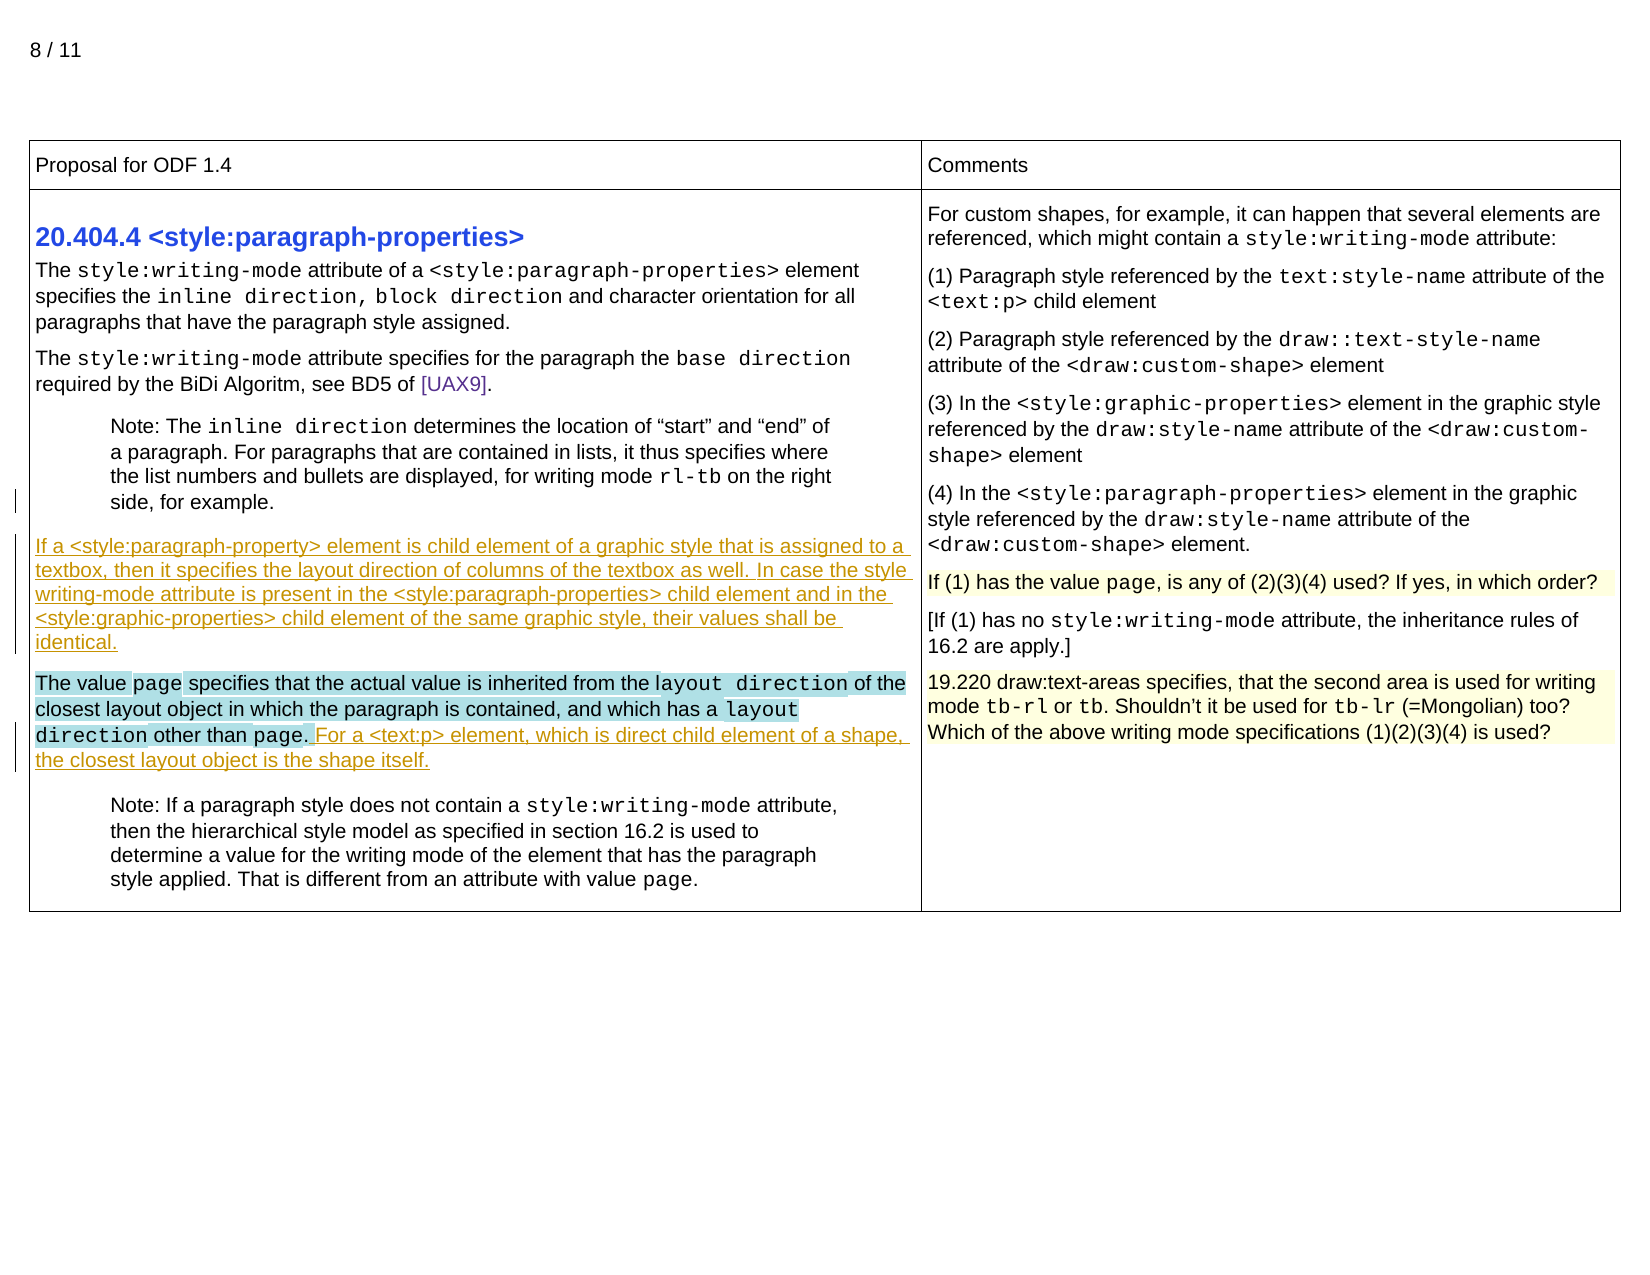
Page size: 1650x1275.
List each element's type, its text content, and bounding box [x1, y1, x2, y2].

table_header Proposal for ODF 1.4 [30, 141, 921, 189]
table_cell 20.404.4 <style:paragraph-properties> The style:writing-mode attribute of a <style:paragraph-properties> element specifies the inline direction, block direction and character orientation for all paragraphs that have the paragraph style assigned. The style:writing-mode attribute specifies for the paragraph the base direction required by the BiDi Algoritm, see BD5 of [UAX9]. Note: The inline direction determines the location of “start” and “end” of a paragraph. For paragraphs that are contained in lists, it thus specifies where the list numbers and bullets are displayed, for writing mode rl-tb on the right side, for example. If a <style:paragraph-property> element is child element of a graphic style that is assigned to a textbox, then it specifies the layout direction of columns of the textbox as well. In case the style writing-mode attribute is present in the <style:paragraph-properties> child element and in the <style:graphic-properties> child element of the same graphic style, their values shall be identical. The value page specifies that the actual value is inherited from the layout direction of the closest layout object in which the paragraph is contained, and which has a layout direction other than page. For a <text:p> element, which is direct child element of a shape, the closest layout object is the shape itself. Note: If a paragraph style does not contain a style:writing-mode attribute, then the hierarchical style model as specified in section 16.2 is used to determine a value for the writing mode of the element that has the paragraph style applied. That is different from an attribute with value page. [30, 190, 921, 911]
table_header Comments [922, 141, 1620, 189]
table_cell For custom shapes, for example, it can happen that several elements are referenced, which might contain a style:writing-mode attribute: (1) Paragraph style referenced by the text:style-name attribute of the <text:p> child element (2) Paragraph style referenced by the draw::text-style-name attribute of the <draw:custom-shape> element (3) In the <style:graphic-properties> element in the graphic style referenced by the draw:style-name attribute of the <draw:custom-shape> element (4) In the <style:paragraph-properties> element in the graphic style referenced by the draw:style-name attribute of the <draw:custom-shape> element. If (1) has the value page, is any of (2)(3)(4) used? If yes, in which order? [If (1) has no style:writing-mode attribute, the inheritance rules of 16.2 are apply.] 19.220 draw:text-areas specifies, that the second area is used for writing mode tb-rl or tb. Shouldn’t it be used for tb-lr (=Mongolian) too? Which of the above writing mode specifications (1)(2)(3)(4) is used? [922, 190, 1620, 911]
